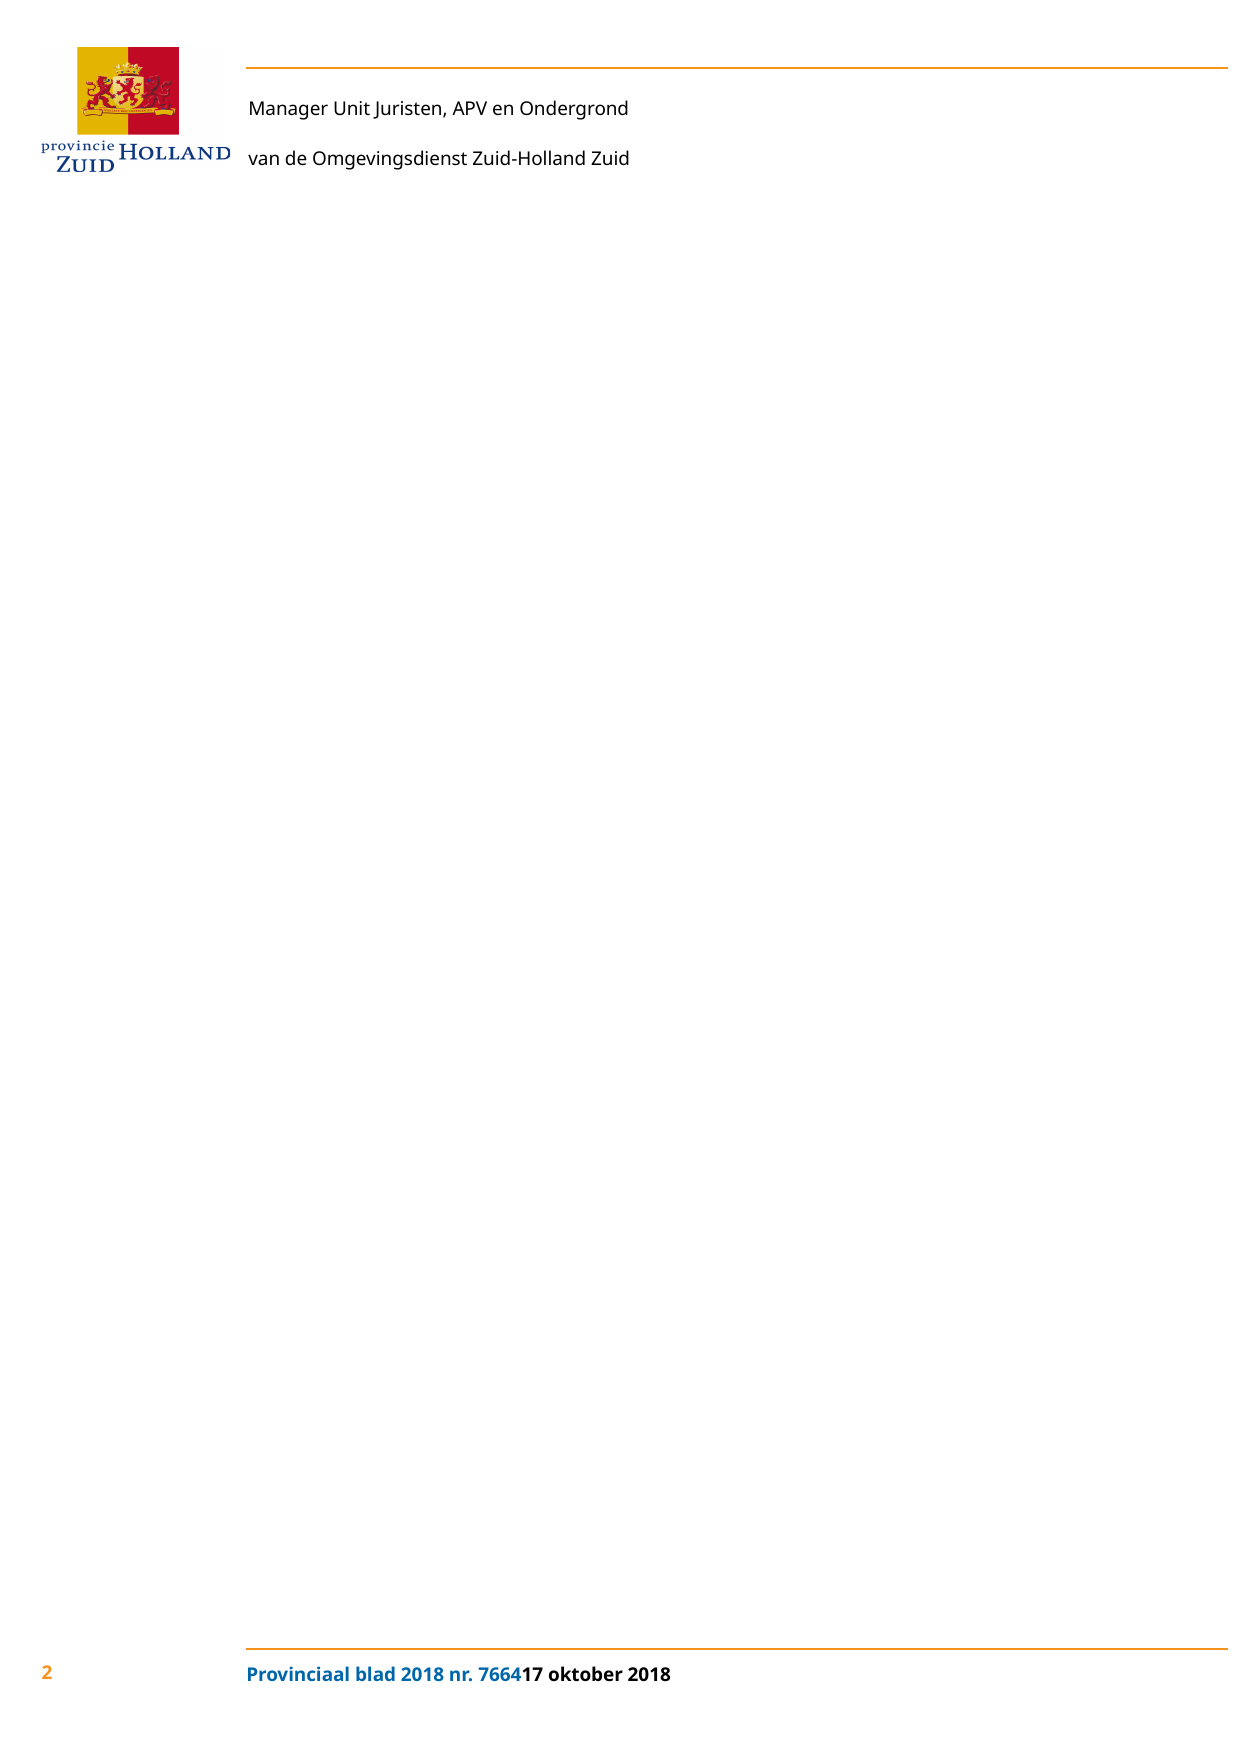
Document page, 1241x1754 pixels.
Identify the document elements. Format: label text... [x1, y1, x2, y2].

text van de Omgevingsdienst Zuid-Holland Zuid [248, 145, 1152, 171]
text Manager Unit Juristen, APV en Ondergrond [248, 95, 1152, 121]
picture [41, 47, 231, 172]
